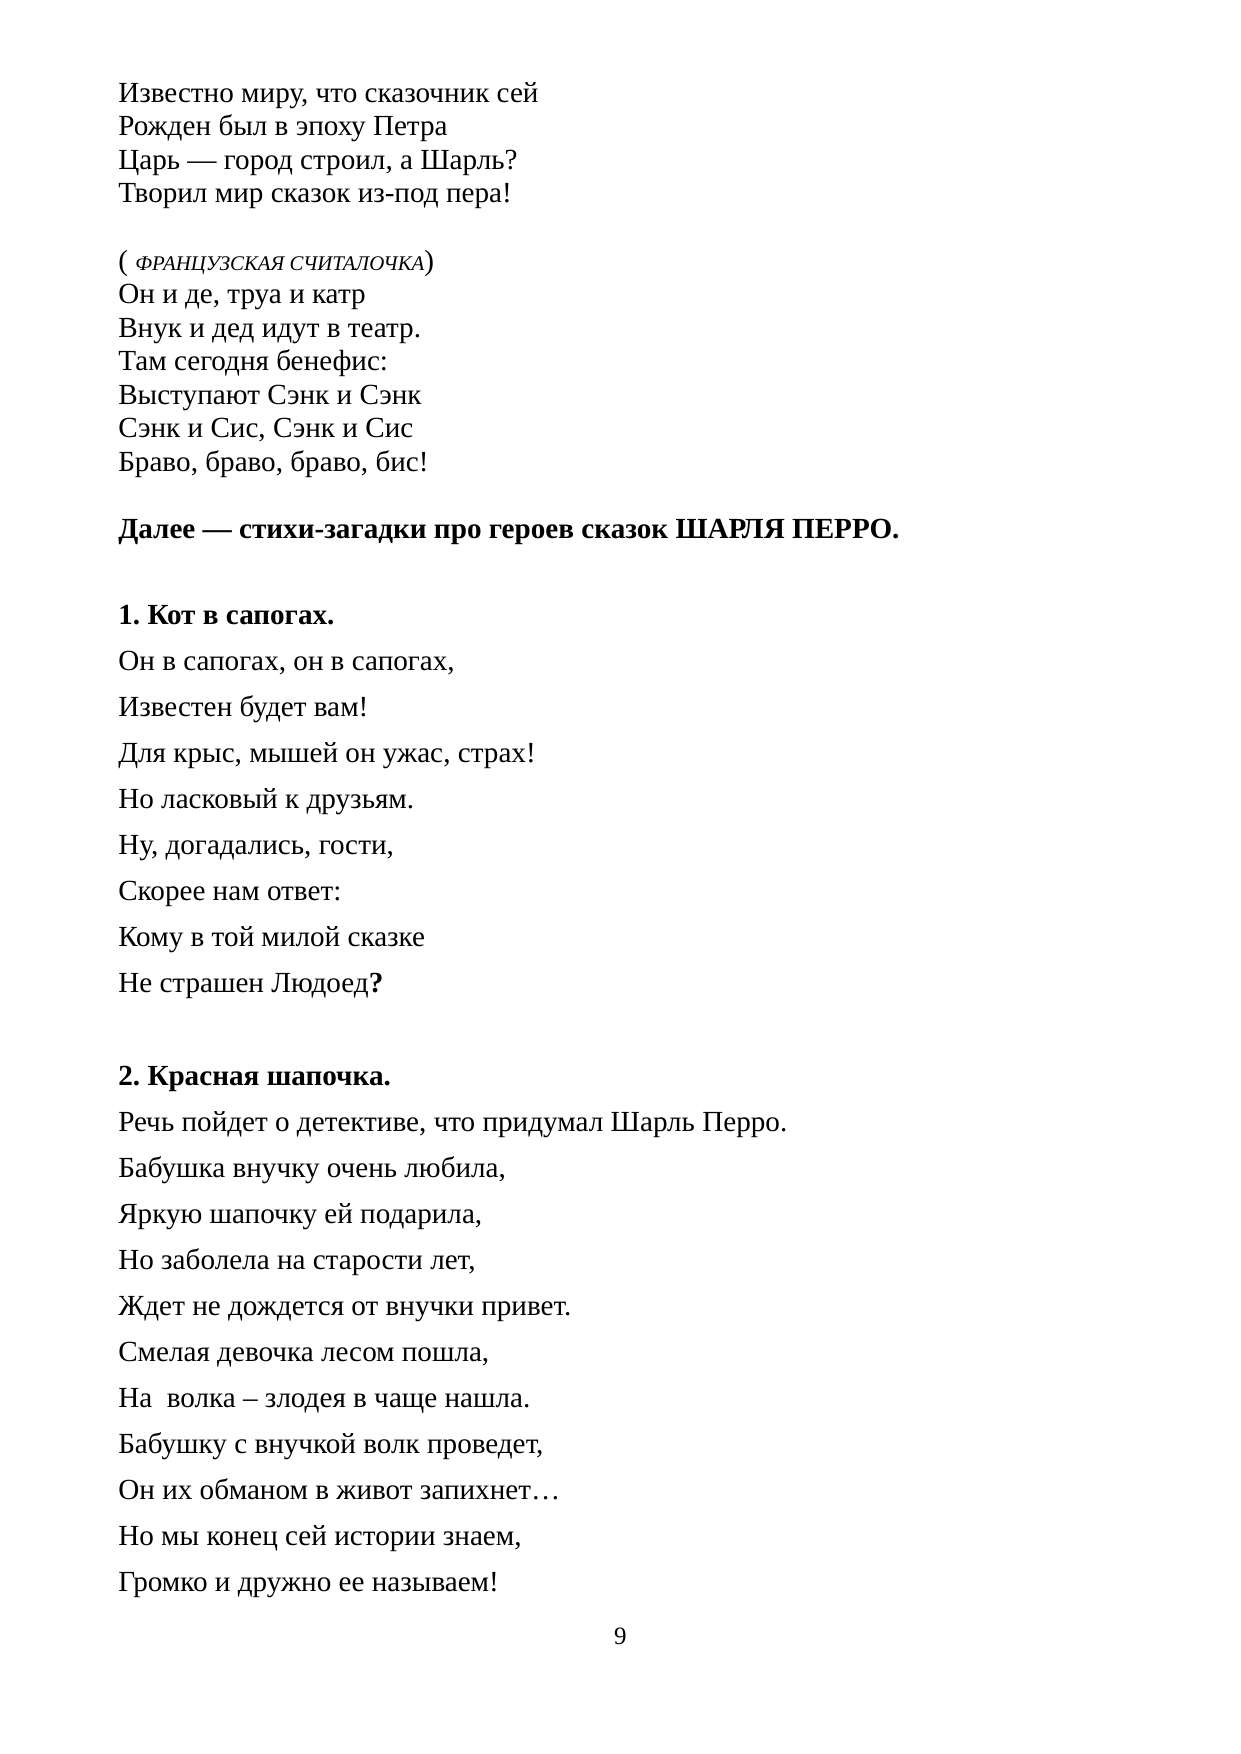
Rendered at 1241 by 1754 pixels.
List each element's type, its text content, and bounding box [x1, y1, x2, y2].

text Но мы конец сей истории знаем, [118, 1518, 1122, 1552]
text Но ласковый к друзьям. [118, 781, 1122, 815]
text Для крыс, мышей он ужас, страх! [118, 735, 1122, 769]
text Скорее нам ответ: [118, 873, 1122, 907]
text Громко и дружно ее называем! [118, 1564, 1122, 1598]
text Он их обманом в живот запихнет… [118, 1472, 1122, 1506]
text Известен будет вам! [118, 689, 1122, 723]
text Ну, догадались, гости, [118, 827, 1122, 861]
text ( ФРАНЦУЗСКАЯ СЧИТАЛОЧКА) [118, 243, 1122, 276]
text 1. Кот в сапогах. [118, 597, 1122, 631]
text Царь — город строил, а Шарль? [118, 142, 1122, 176]
text Но заболела на старости лет, [118, 1242, 1122, 1275]
text Бабушку с внучкой волк проведет, [118, 1426, 1122, 1459]
text Творил мир сказок из-под пера! [118, 176, 1122, 209]
text Сэнк и Сис, Сэнк и Сис [118, 410, 1122, 444]
text Внук и дед идут в театр. [118, 310, 1122, 343]
text Далее — стихи-загадки про героев сказок ШАРЛЯ ПЕРРО. [118, 511, 1122, 544]
text Он и де, труа и катр [118, 276, 1122, 310]
text Бабушка внучку очень любила, [118, 1150, 1122, 1183]
text На волка – злодея в чаще нашла. [118, 1380, 1122, 1413]
text Известно миру, что сказочник сей [118, 75, 1122, 108]
text Кому в той милой сказке [118, 919, 1122, 953]
text Там сегодня бенефис: [118, 343, 1122, 377]
text Речь пойдет о детективе, что придумал Шарль Перро. [118, 1104, 1122, 1137]
text Рожден был в эпоху Петра [118, 108, 1122, 142]
text Он в сапогах, он в сапогах, [118, 643, 1122, 677]
text Не страшен Людоед? [118, 966, 1122, 999]
text Выступают Сэнк и Сэнк [118, 377, 1122, 410]
text Яркую шапочку ей подарила, [118, 1196, 1122, 1229]
text 2. Красная шапочка. [118, 1058, 1122, 1091]
text Ждет не дождется от внучки привет. [118, 1288, 1122, 1321]
text Браво, браво, браво, бис! [118, 444, 1122, 477]
text Смелая девочка лесом пошла, [118, 1334, 1122, 1367]
